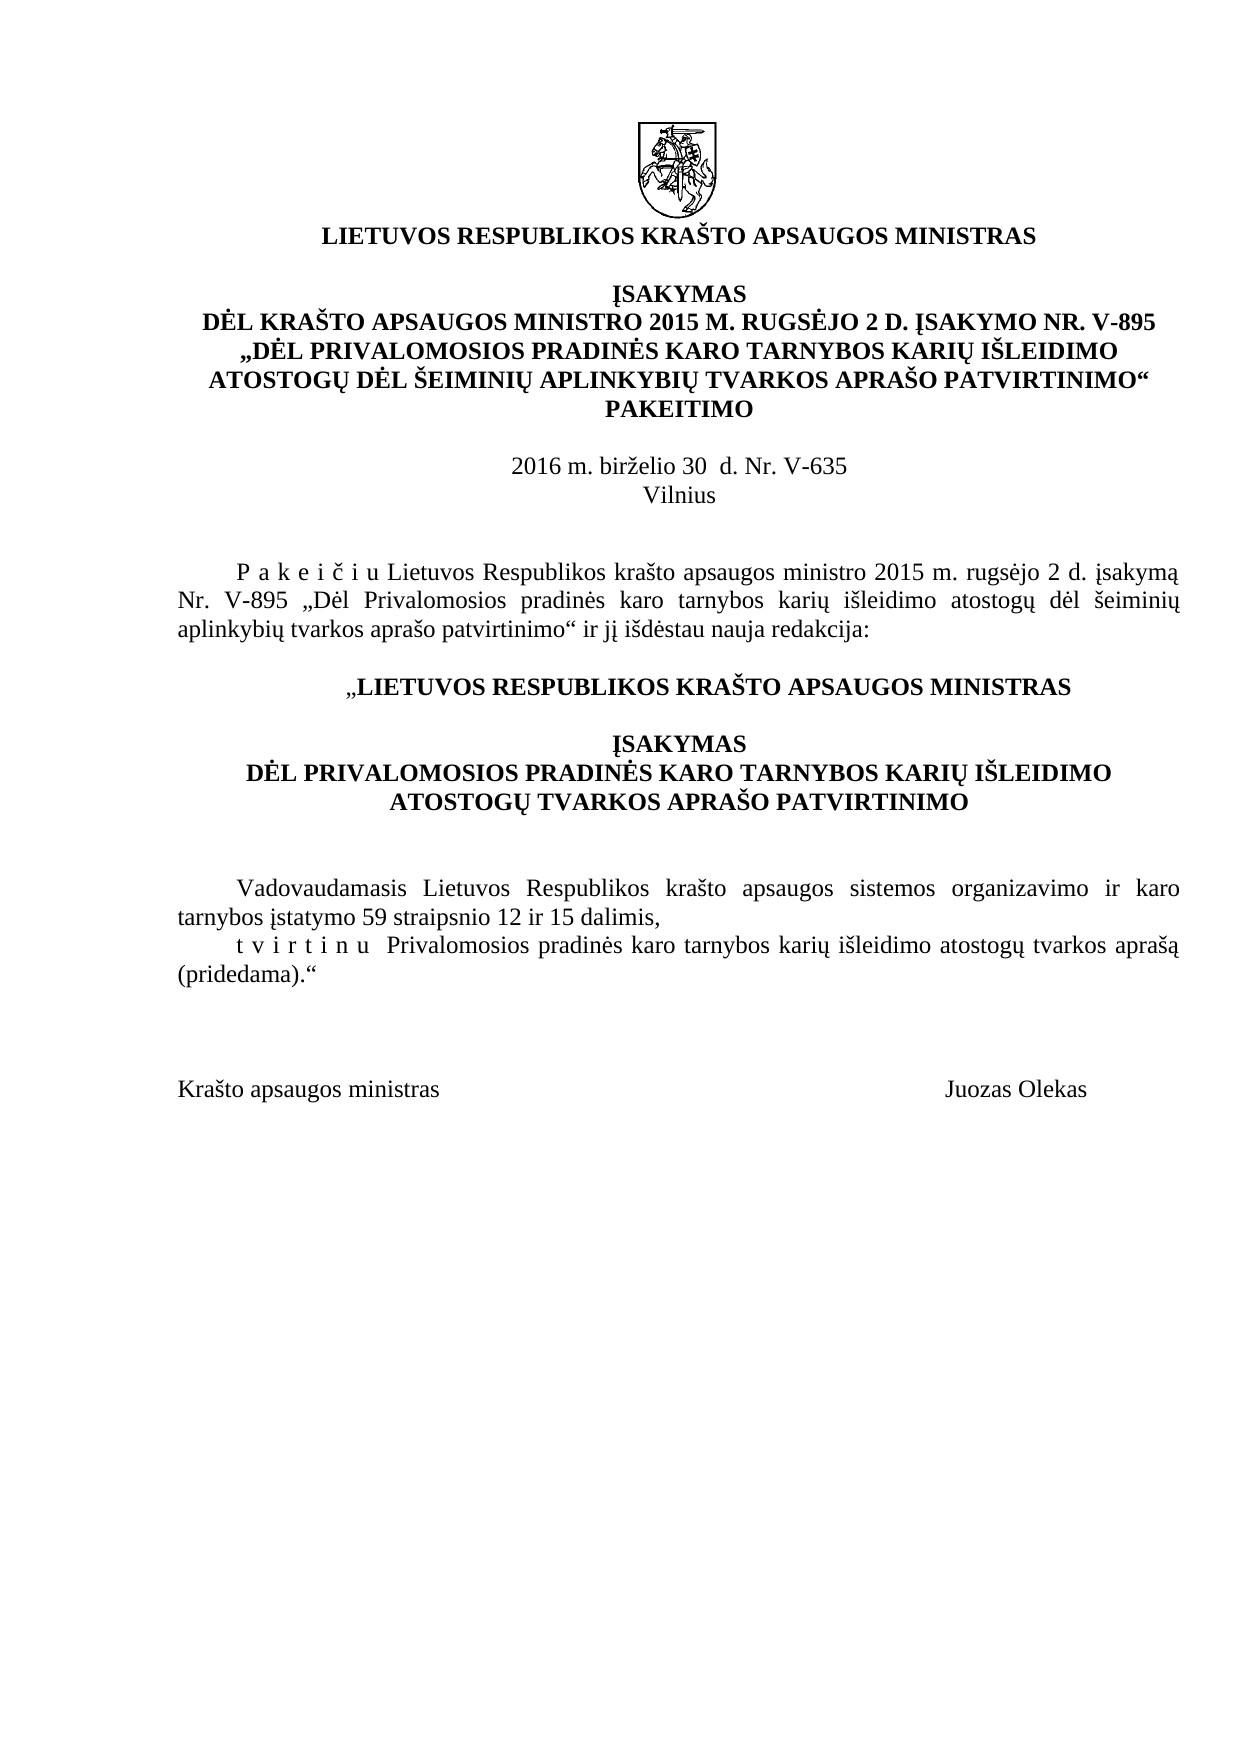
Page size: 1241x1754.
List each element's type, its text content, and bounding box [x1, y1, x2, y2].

text ĮSAKYMAS [177, 729, 1181, 758]
text t v i r t i n u Privalomosios pradinės karo tarnybos karių išleidimo atostogų tvarkos aprašą (pridedama).“ [177, 931, 1181, 988]
text 2016 m. birželio 30 d. Nr. V-635 [177, 451, 1181, 480]
text DĖL PRIVALOMOSIOS PRADINĖS KARO TARNYBOS KARIŲ IŠLEIDIMO ATOSTOGŲ TVARKOS APRAŠO PATVIRTINIMO [177, 758, 1181, 816]
text ĮSAKYMAS [177, 279, 1181, 307]
text „LIETUVOS RESPUBLIKOS KRAŠTO APSAUGOS MINISTRAS [177, 672, 1181, 701]
text Vilnius [177, 480, 1181, 509]
text P a k e i č i u Lietuvos Respublikos krašto apsaugos ministro 2015 m. rugsėjo 2 d. įsakymą Nr. V-895 „Dėl Privalomosios pradinės karo tarnybos karių išleidimo atostogų dėl šeiminių aplinkybių tvarkos aprašo patvirtinimo“ ir jį išdėstau nauja redakcija: [177, 557, 1181, 643]
text Krašto apsaugos ministras Juozas Olekas [177, 1074, 1181, 1103]
text Vadovaudamasis Lietuvos Respublikos krašto apsaugos sistemos organizavimo ir karo tarnybos įstatymo 59 straipsnio 12 ir 15 dalimis, [177, 873, 1181, 931]
text dėl krašto apsaugos ministro 2015 m. RUGSĖJO 2 d. įsakymo nr. v-895 „dėl PRIVALOMOSIOS PRADINĖS KARO TARNYBOS KARIŲ IŠLEIDIMO ATOSTOGŲ DĖL ŠEIMINIŲ APLINKYBIŲ TVARKOS APRAŠO PATVIRTINIMO“ pakeitimo [177, 307, 1181, 422]
text LIETUVOS RESPUBLIKOS krašto apsaugos ministras [177, 221, 1181, 250]
